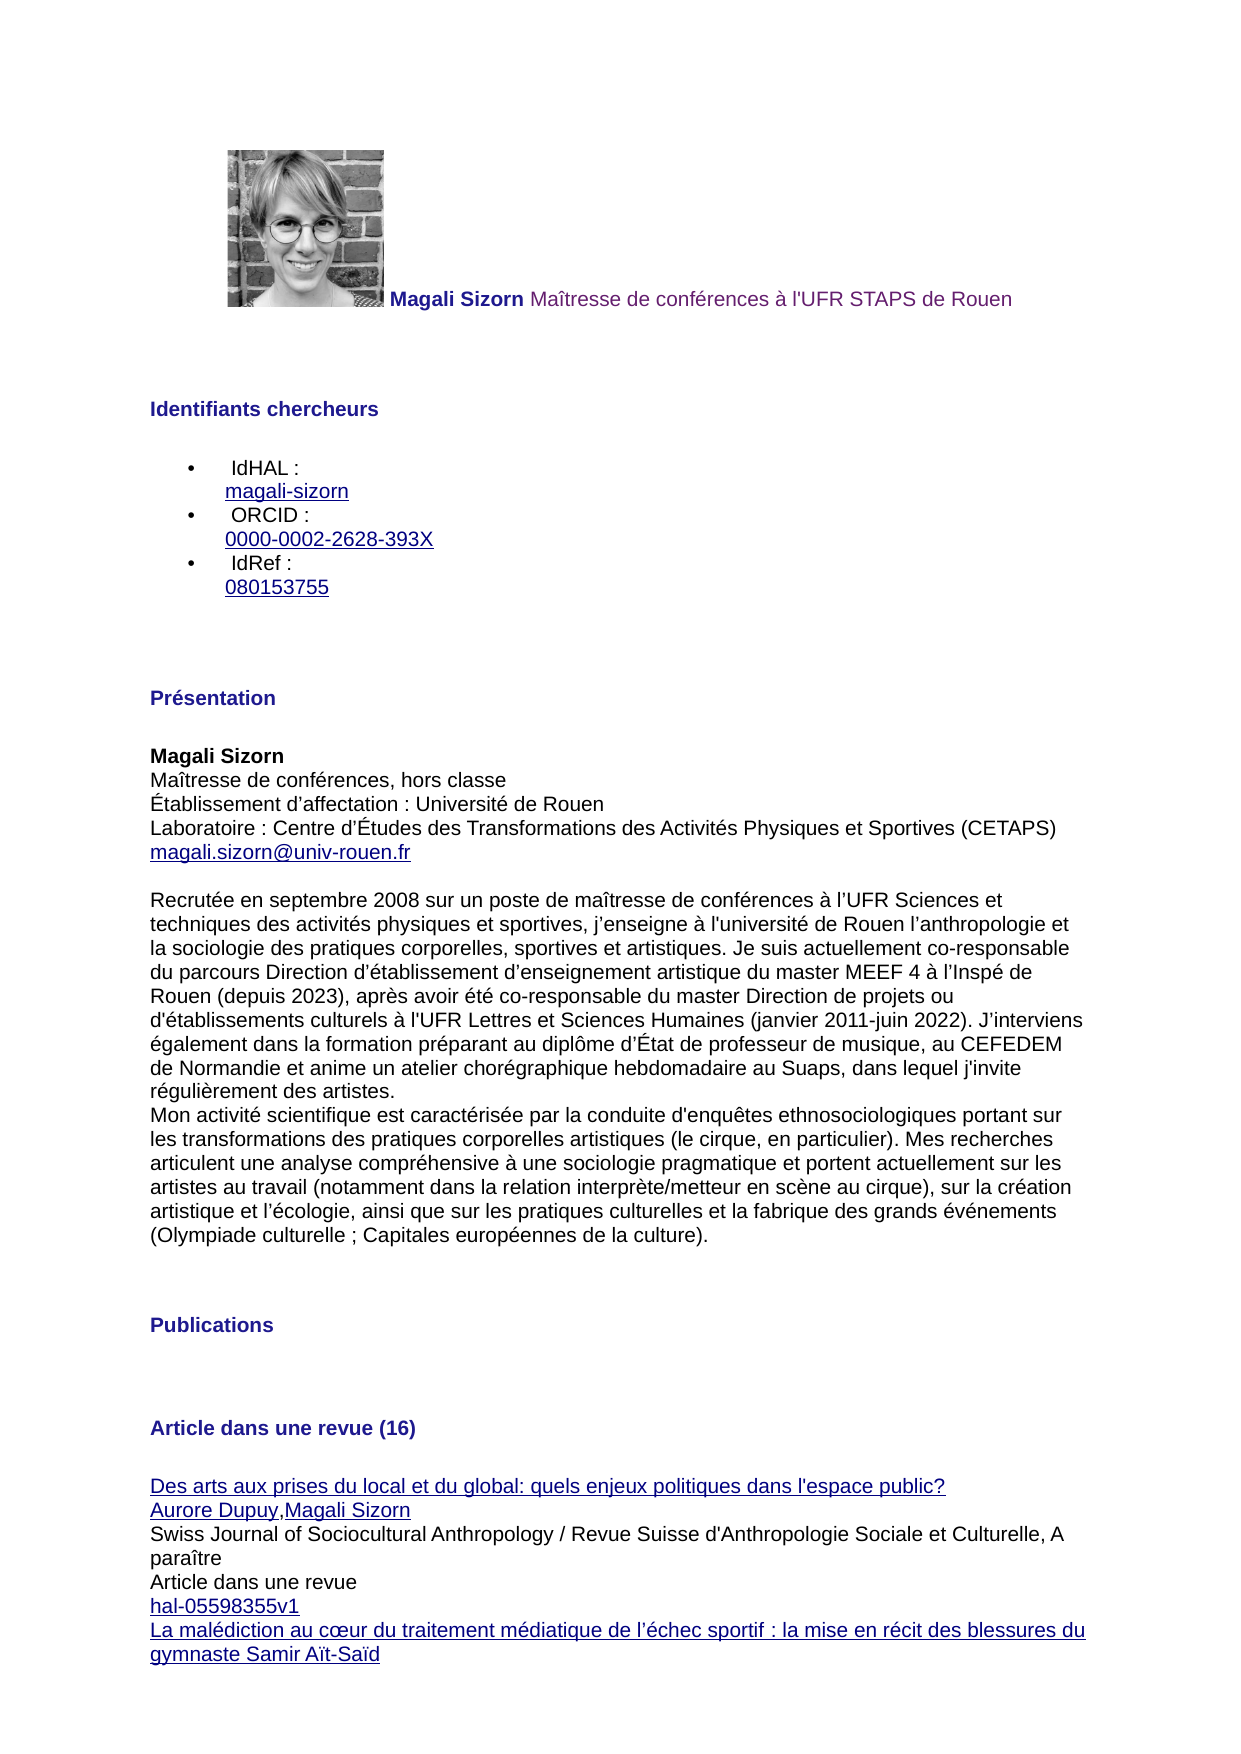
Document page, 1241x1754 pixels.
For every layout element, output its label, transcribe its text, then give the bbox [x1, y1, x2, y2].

subtitle Article dans une revue (16) [150, 1416, 1090, 1440]
text Maîtresse de conférences, hors classe [150, 768, 1090, 792]
list 0000-0002-2628-393X [187, 527, 1090, 551]
text Magali Sizorn [150, 744, 1090, 768]
list IdRef : [187, 551, 1090, 575]
text Recrutée en septembre 2008 sur un poste de maîtresse de conférences à l’UFR Sciences et techniques des activités physiques et sportives, j’enseigne à l'université de Rouen l’anthropologie et la sociologie des pratiques corporelles, sportives et artistiques. Je suis actuellement co-responsable du parcours Direction d’établissement d’enseignement artistique du master MEEF 4 à l’Inspé de Rouen (depuis 2023), après avoir été co-responsable du master Direction de projets ou d'établissements culturels à l'UFR Lettres et Sciences Humaines (janvier 2011-juin 2022). J’interviens également dans la formation préparant au diplôme d’État de professeur de musique, au CEFEDEM de Normandie et anime un atelier chorégraphique hebdomadaire au Suaps, dans lequel j'invite régulièrement des artistes. [150, 888, 1090, 1103]
text Établissement d’affectation : Université de Rouen [150, 792, 1090, 816]
picture [227, 150, 384, 307]
text magali.sizorn@univ-rouen.fr [150, 840, 1090, 864]
subtitle Publications [150, 1313, 1090, 1337]
list 080153755 [187, 575, 1090, 599]
list magali-sizorn [187, 479, 1090, 503]
subtitle Présentation [150, 686, 1090, 709]
list IdHAL : [187, 455, 1090, 479]
text Laboratoire : Centre d’Études des Transformations des Activités Physiques et Sportives (CETAPS) [150, 816, 1090, 840]
list ORCID : [187, 503, 1090, 527]
subtitle Magali Sizorn Maîtresse de conférences à l'UFR STAPS de Rouen [150, 150, 1090, 311]
table_header Des arts aux prises du local et du global: quels enjeux politiques dans l'espace public? Aurore Dupuy,Magali Sizorn Swiss Journal of Sociocultural Anthropology / Revue Suisse d'Anthropologie Sociale et Culturelle, A paraître Article dans une revue hal-05598355v1 [150, 1474, 1090, 1618]
subtitle Identifiants chercheurs [150, 397, 1090, 421]
text Mon activité scientifique est caractérisée par la conduite d'enquêtes ethnosociologiques portant sur les transformations des pratiques corporelles artistiques (le cirque, en particulier). Mes recherches articulent une analyse compréhensive à une sociologie pragmatique et portent actuellement sur les artistes au travail (notamment dans la relation interprète/metteur en scène au cirque), sur la création artistique et l’écologie, ainsi que sur les pratiques culturelles et la fabrique des grands événements (Olympiade culturelle ; Capitales européennes de la culture). [150, 1103, 1090, 1247]
table_cell La malédiction au cœur du traitement médiatique de l’échec sportif : la mise en récit des blessures du gymnaste Samir Aït-Saïd [150, 1618, 1090, 1666]
